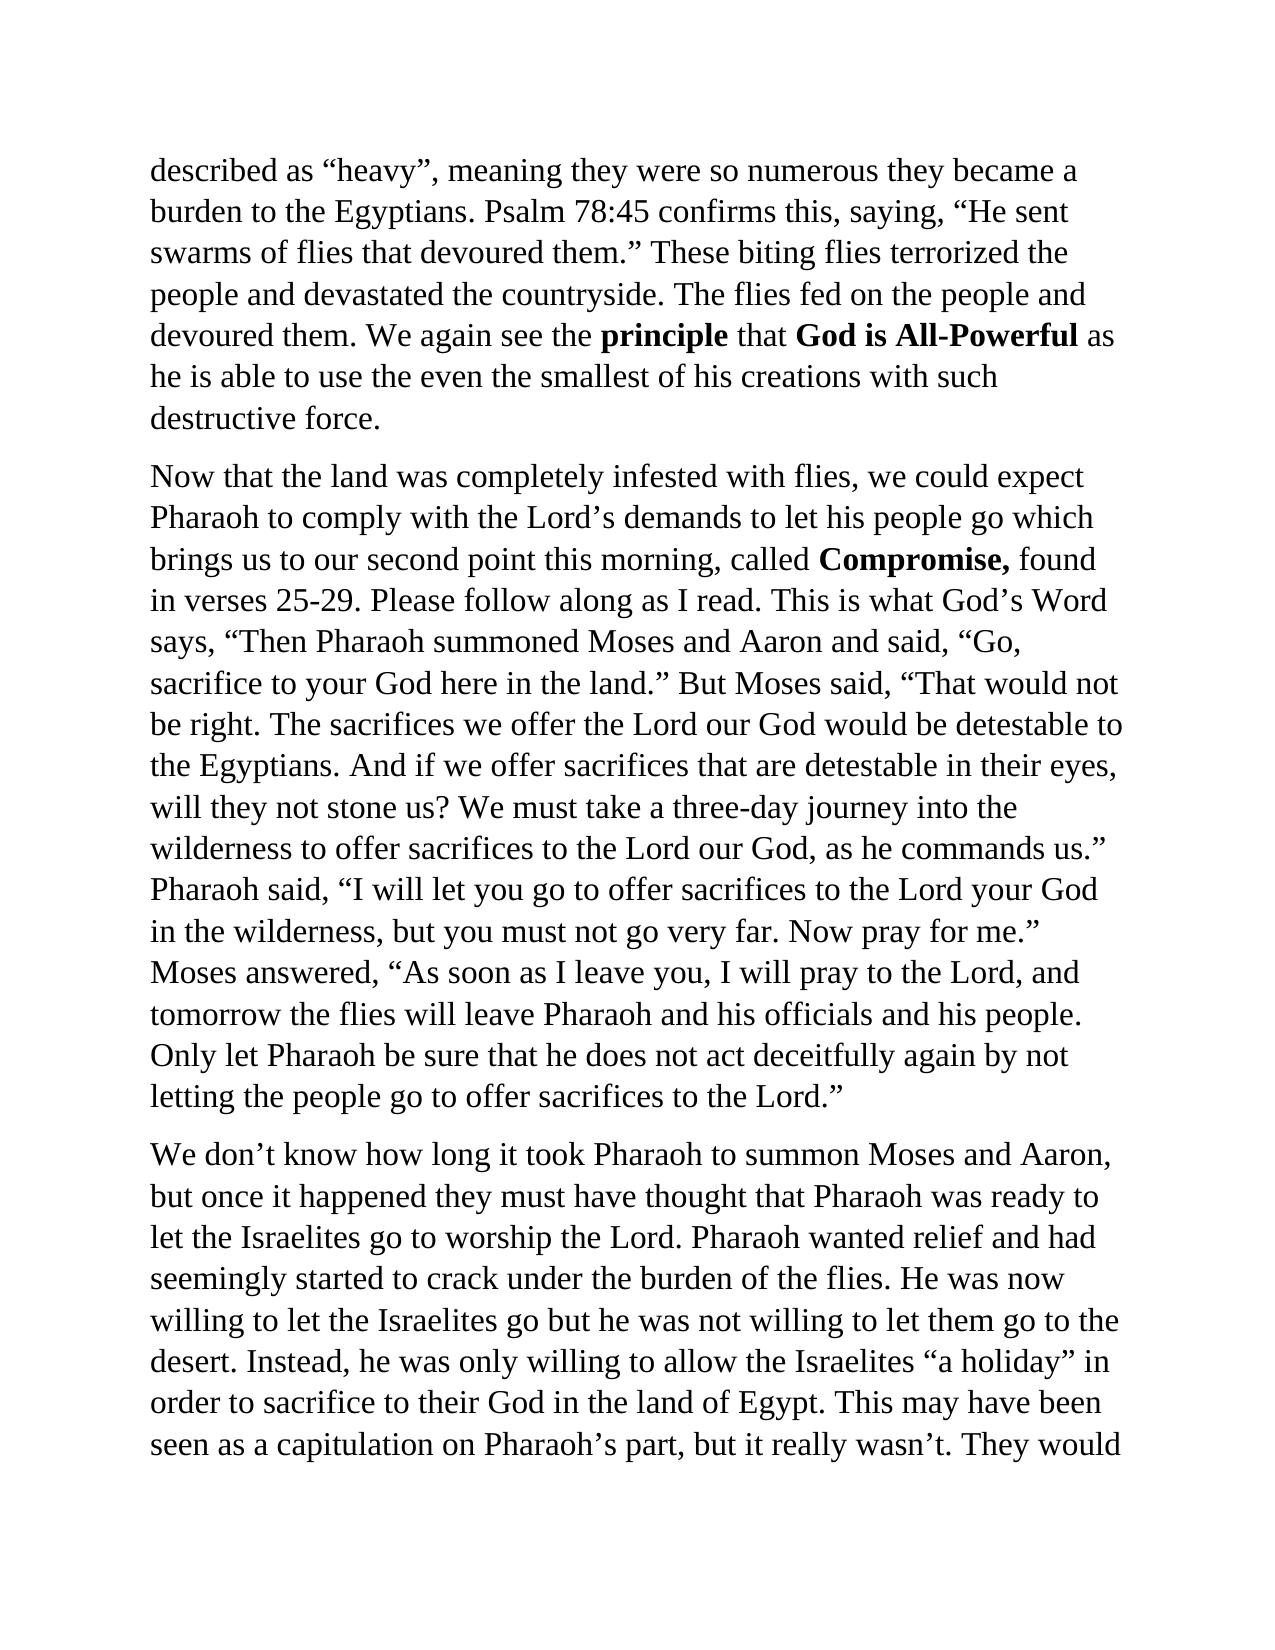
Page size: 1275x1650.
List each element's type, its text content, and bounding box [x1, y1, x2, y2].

text Now that the land was completely infested with flies, we could expect Pharaoh to comply with the Lord’s demands to let his people go which brings us to our second point this morning, called Compromise, found in verses 25-29. Please follow along as I read. This is what God’s Word says, “Then Pharaoh summoned Moses and Aaron and said, “Go, sacrifice to your God here in the land.” But Moses said, “That would not be right. The sacrifices we offer the Lord our God would be detestable to the Egyptians. And if we offer sacrifices that are detestable in their eyes, will they not stone us? We must take a three-day journey into the wilderness to offer sacrifices to the Lord our God, as he commands us.” Pharaoh said, “I will let you go to offer sacrifices to the Lord your God in the wilderness, but you must not go very far. Now pray for me.” Moses answered, “As soon as I leave you, I will pray to the Lord, and tomorrow the flies will leave Pharaoh and his officials and his people. Only let Pharaoh be sure that he does not act deceitfully again by not letting the people go to offer sacrifices to the Lord.” [150, 456, 1125, 1115]
text We don’t know how long it took Pharaoh to summon Moses and Aaron, but once it happened they must have thought that Pharaoh was ready to let the Israelites go to worship the Lord. Pharaoh wanted relief and had seemingly started to crack under the burden of the flies. He was now willing to let the Israelites go but he was not willing to let them go to the desert. Instead, he was only willing to allow the Israelites “a holiday” in order to sacrifice to their God in the land of Egypt. This may have been seen as a capitulation on Pharaoh’s part, but it really wasn’t. They would [150, 1134, 1125, 1462]
text described as “heavy”, meaning they were so numerous they became a burden to the Egyptians. Psalm 78:45 confirms this, saying, “He sent swarms of flies that devoured them.” These biting flies terrorized the people and devastated the countryside. The flies fed on the people and devoured them. We again see the principle that God is All-Powerful as he is able to use the even the smallest of his creations with such destructive force. [150, 150, 1125, 436]
